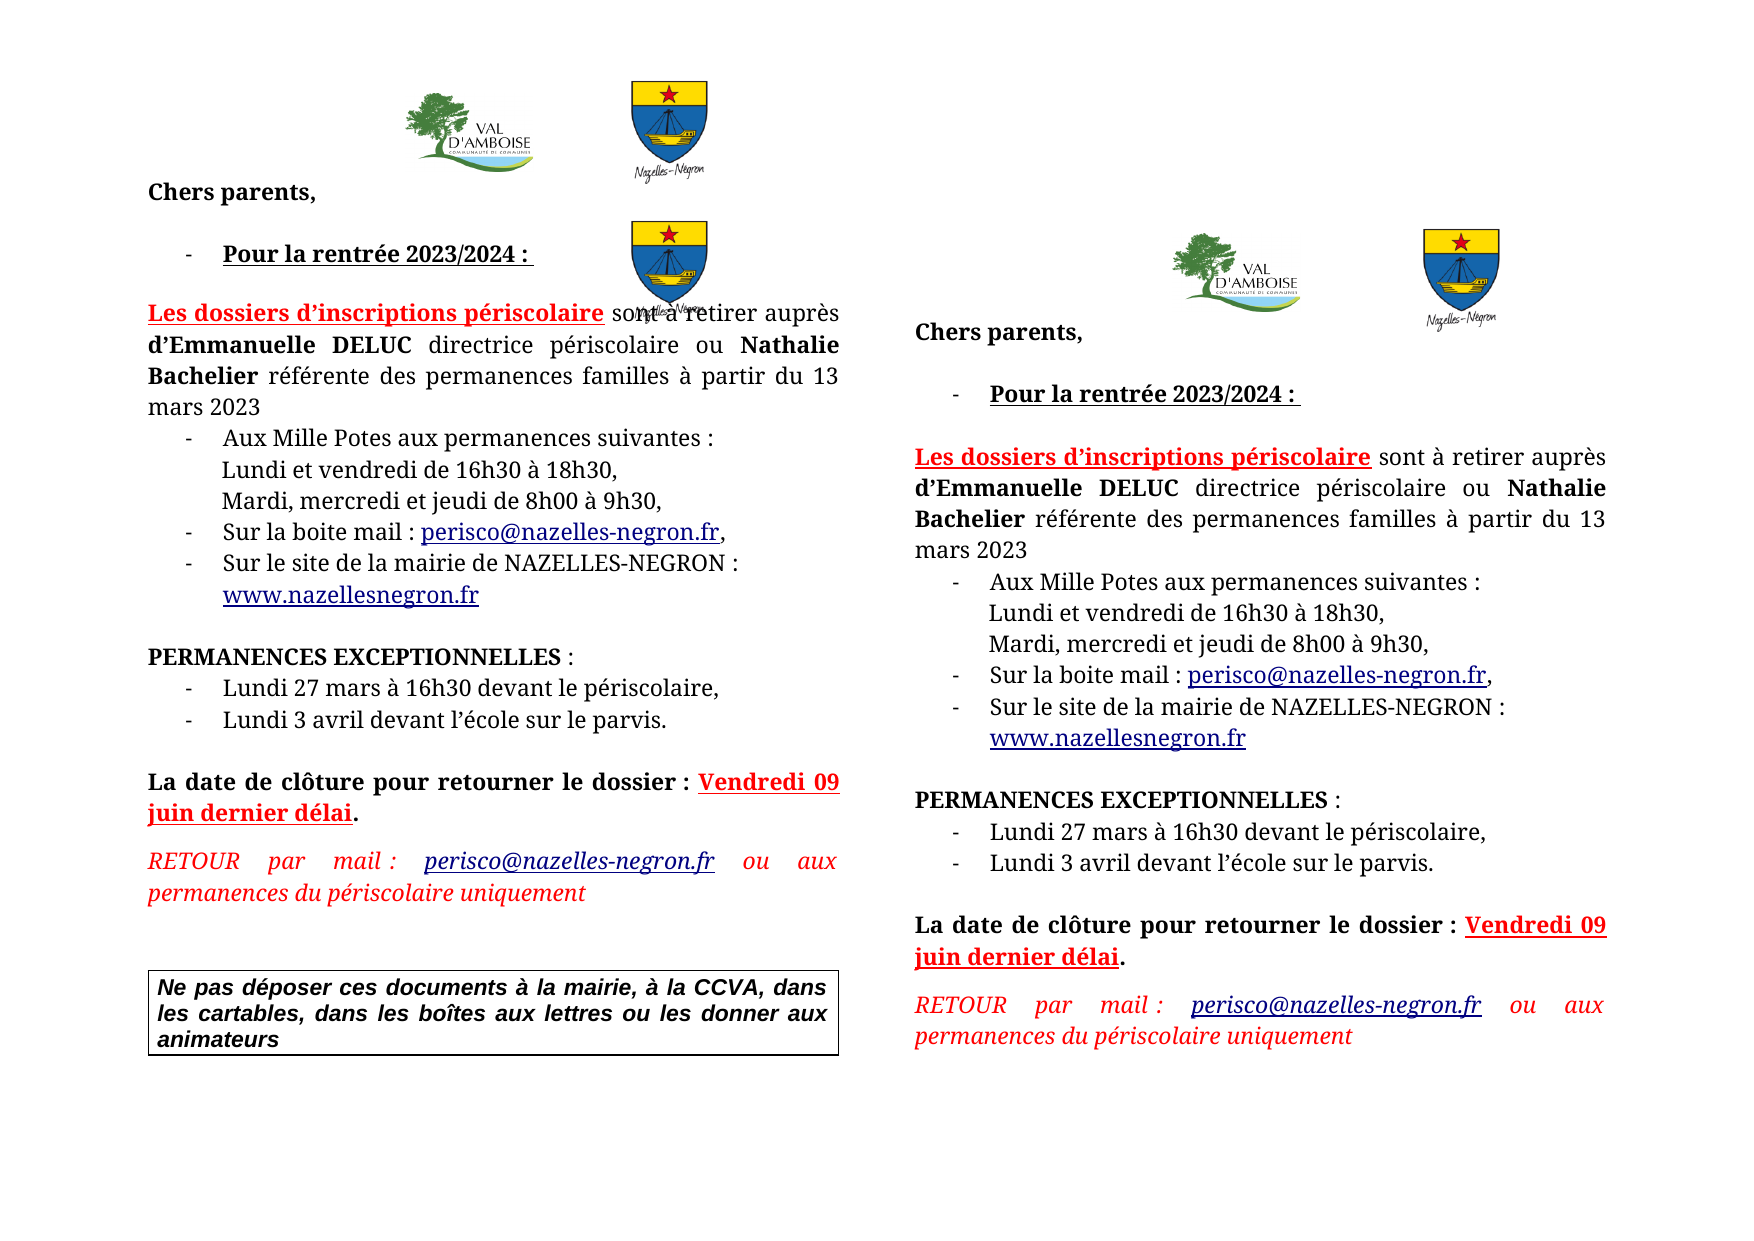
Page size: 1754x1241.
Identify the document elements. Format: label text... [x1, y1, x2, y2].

text Chers parents, [914, 316, 1606, 347]
text Ne pas déposer ces documents à la mairie, à la CCVA, dans les cartables, dans les boîtes aux lettres ou les donner aux animateurs [149, 971, 838, 1054]
text Lundi et vendredi de 16h30 à 18h30, [148, 454, 839, 485]
list Lundi 3 avril devant l’école sur le parvis. [185, 704, 839, 735]
text RETOUR par mail : perisco@nazelles-negron.fr ou aux permanences du périscolaire uniquement [148, 845, 839, 908]
list Aux Mille Potes aux permanences suivantes : [185, 422, 839, 454]
list Lundi 27 mars à 16h30 devant le périscolaire, [185, 672, 839, 704]
list Pour la rentrée 2023/2024 : [952, 378, 1606, 409]
text Mardi, mercredi et jeudi de 8h00 à 9h30, [914, 628, 1606, 659]
list Lundi 27 mars à 16h30 devant le périscolaire, [952, 816, 1606, 847]
text Les dossiers d’inscriptions périscolaire sont à retirer auprès d’Emmanuelle DELUC directrice périscolaire ou Nathalie Bachelier référente des permanences familles à partir du 13 mars 2023 [148, 297, 839, 422]
text Lundi et vendredi de 16h30 à 18h30, [914, 597, 1606, 628]
list Sur le site de la mairie de NAZELLES-NEGRON : [952, 691, 1606, 722]
text PERMANENCES EXCEPTIONNELLES : [148, 641, 839, 672]
list www.nazellesnegron.fr [989, 722, 1606, 753]
text PERMANENCES EXCEPTIONNELLES : [914, 784, 1606, 816]
list [705, 238, 839, 269]
text La date de clôture pour retourner le dossier : Vendredi 09 juin dernier délai. [914, 909, 1606, 972]
list Sur le site de la mairie de NAZELLES-NEGRON : [185, 547, 839, 579]
list Pour la rentrée 2023/2024 : [185, 238, 634, 269]
text RETOUR par mail : perisco@nazelles-negron.fr ou aux permanences du périscolaire uniquement [914, 989, 1606, 1051]
text Mardi, mercredi et jeudi de 8h00 à 9h30, [148, 485, 839, 516]
text La date de clôture pour retourner le dossier : Vendredi 09 juin dernier délai. [148, 766, 839, 829]
list Lundi 3 avril devant l’école sur le parvis. [952, 847, 1606, 878]
list www.nazellesnegron.fr [223, 579, 839, 610]
text Les dossiers d’inscriptions périscolaire sont à retirer auprès d’Emmanuelle DELUC directrice périscolaire ou Nathalie Bachelier référente des permanences familles à partir du 13 mars 2023 [914, 441, 1606, 566]
text Chers parents, [148, 176, 839, 207]
list Sur la boite mail : perisco@nazelles-negron.fr, [185, 516, 839, 547]
list Aux Mille Potes aux permanences suivantes : [952, 566, 1606, 597]
list Sur la boite mail : perisco@nazelles-negron.fr, [952, 659, 1606, 691]
